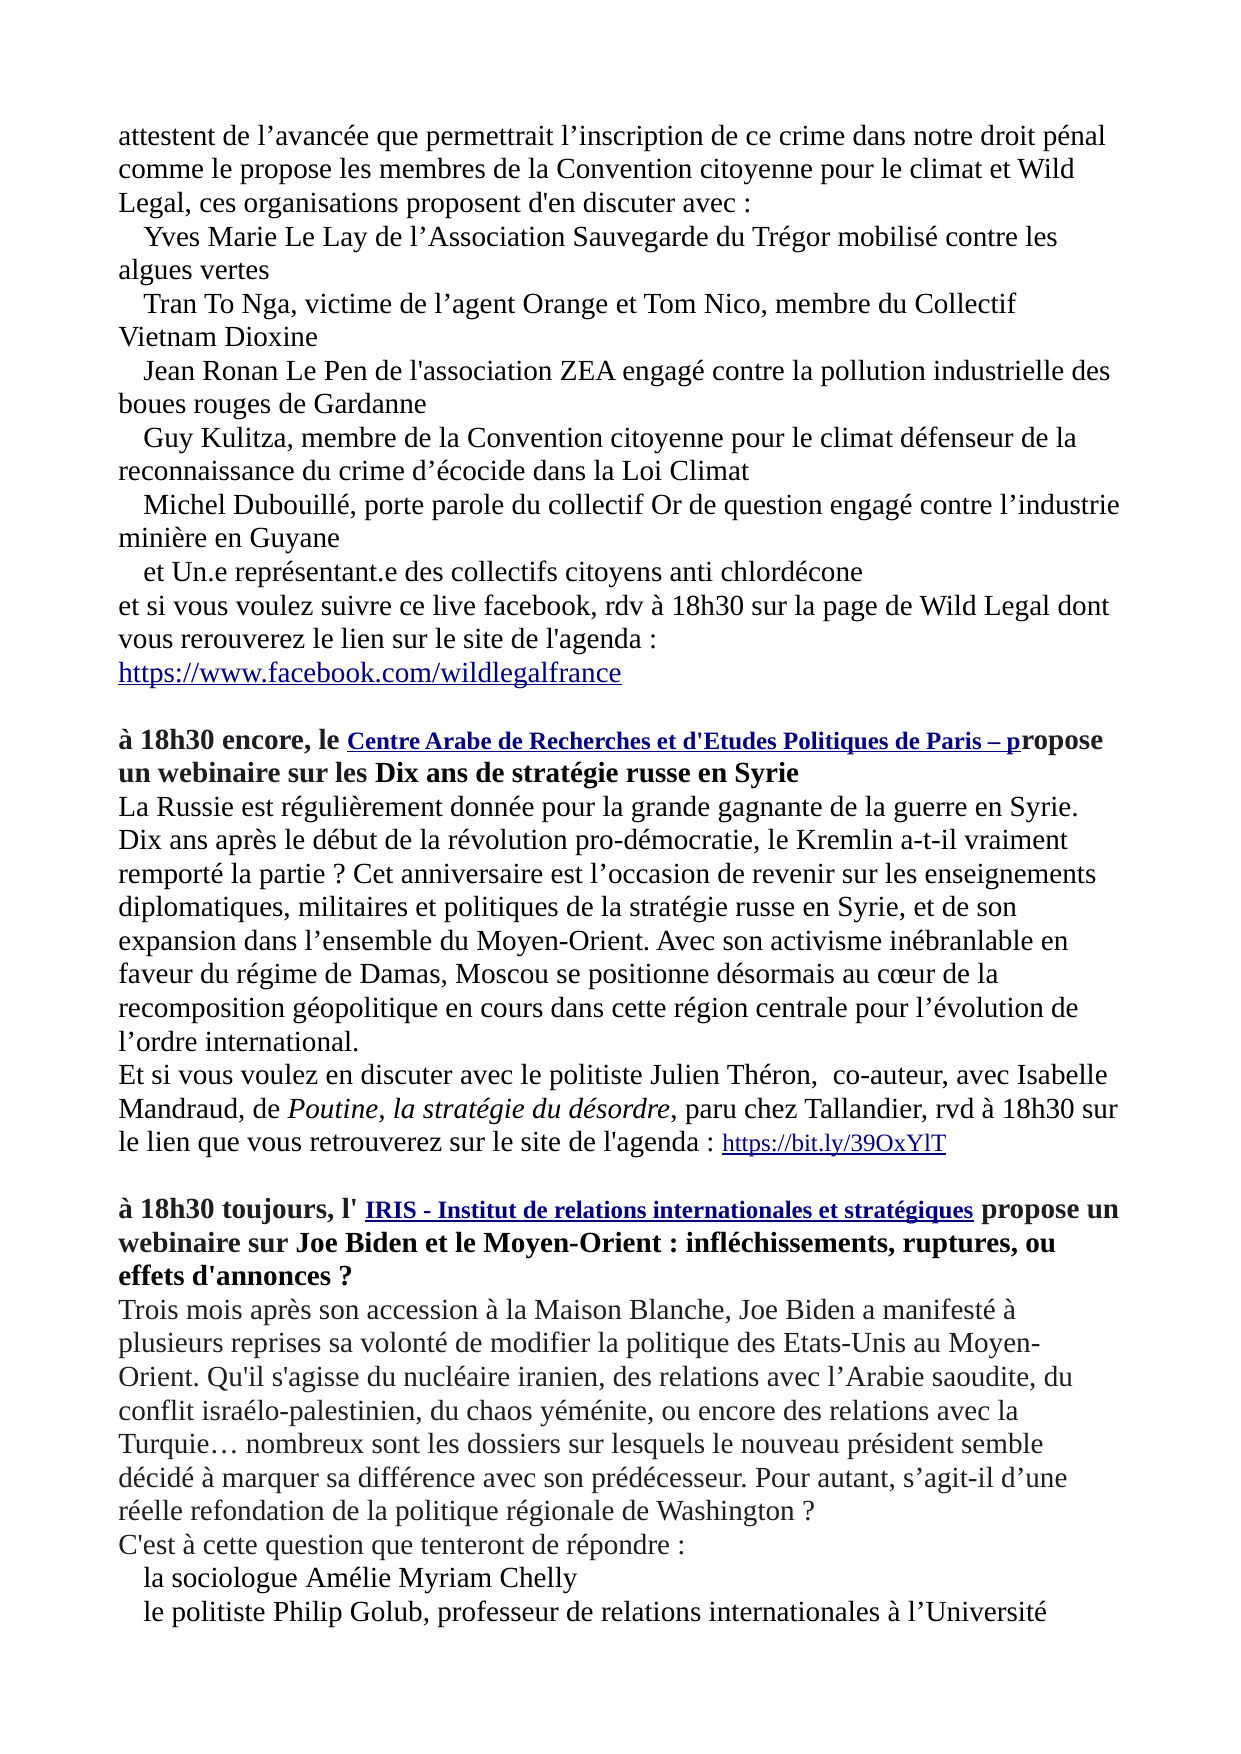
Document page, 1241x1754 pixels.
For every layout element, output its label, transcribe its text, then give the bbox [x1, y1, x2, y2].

text et si vous voulez suivre ce live facebook, rdv à 18h30 sur la page de Wild Legal dont vous rerouverez le lien sur le site de l'agenda : https://www.facebook.com/wildlegalfrance [118, 588, 1122, 688]
text le politiste Philip Golub, professeur de relations internationales à l’Université [118, 1594, 1122, 1627]
text La Russie est régulièrement donnée pour la grande gagnante de la guerre en Syrie. Dix ans après le début de la révolution pro-démocratie, le Kremlin a-t-il vraiment remporté la partie ? Cet anniversaire est l’occasion de revenir sur les enseignements diplomatiques, militaires et politiques de la stratégie russe en Syrie, et de son expansion dans l’ensemble du Moyen-Orient. Avec son activisme inébranlable en faveur du régime de Damas, Moscou se positionne désormais au cœur de la recomposition géopolitique en cours dans cette région centrale pour l’évolution de l’ordre international. [118, 789, 1122, 1057]
text à 18h30 encore, le Centre Arabe de Recherches et d'Etudes Politiques de Paris – propose un webinaire sur les Dix ans de stratégie russe en Syrie [118, 722, 1122, 789]
text la sociologue Amélie Myriam Chelly [118, 1560, 1122, 1594]
text attestent de l’avancée que permettrait l’inscription de ce crime dans notre droit pénal comme le propose les membres de la Convention citoyenne pour le climat et Wild Legal, ces organisations proposent d'en discuter avec : [118, 118, 1122, 219]
text C'est à cette question que tenteront de répondre : [118, 1527, 1122, 1560]
text Yves Marie Le Lay de l’Association Sauvegarde du Trégor mobilisé contre les algues vertes Tran To Nga, victime de l’agent Orange et Tom Nico, membre du Collectif Vietnam Dioxine Jean Ronan Le Pen de l'association ZEA engagé contre la pollution industrielle des boues rouges de Gardanne Guy Kulitza, membre de la Convention citoyenne pour le climat défenseur de la reconnaissance du crime d’écocide dans la Loi Climat Michel Dubouillé, porte parole du collectif Or de question engagé contre l’industrie minière en Guyane et Un.e représentant.e des collectifs citoyens anti chlordécone [118, 219, 1122, 588]
text à 18h30 toujours, l' IRIS - Institut de relations internationales et stratégiques propose un webinaire sur Joe Biden et le Moyen-Orient : infléchissements, ruptures, ou effets d'annonces ? [118, 1191, 1122, 1292]
text Et si vous voulez en discuter avec le politiste Julien Théron, co-auteur, avec Isabelle Mandraud, de Poutine, la stratégie du désordre, paru chez Tallandier, rvd à 18h30 sur le lien que vous retrouverez sur le site de l'agenda : https://bit.ly/39OxYlT [118, 1057, 1122, 1158]
text Trois mois après son accession à la Maison Blanche, Joe Biden a manifesté à plusieurs reprises sa volonté de modifier la politique des Etats-Unis au Moyen-Orient. Qu'il s'agisse du nucléaire iranien, des relations avec l’Arabie saoudite, du conflit israélo-palestinien, du chaos yéménite, ou encore des relations avec la Turquie… nombreux sont les dossiers sur lesquels le nouveau président semble décidé à marquer sa différence avec son prédécesseur. Pour autant, s’agit-il d’une réelle refondation de la politique régionale de Washington ? [118, 1292, 1122, 1527]
